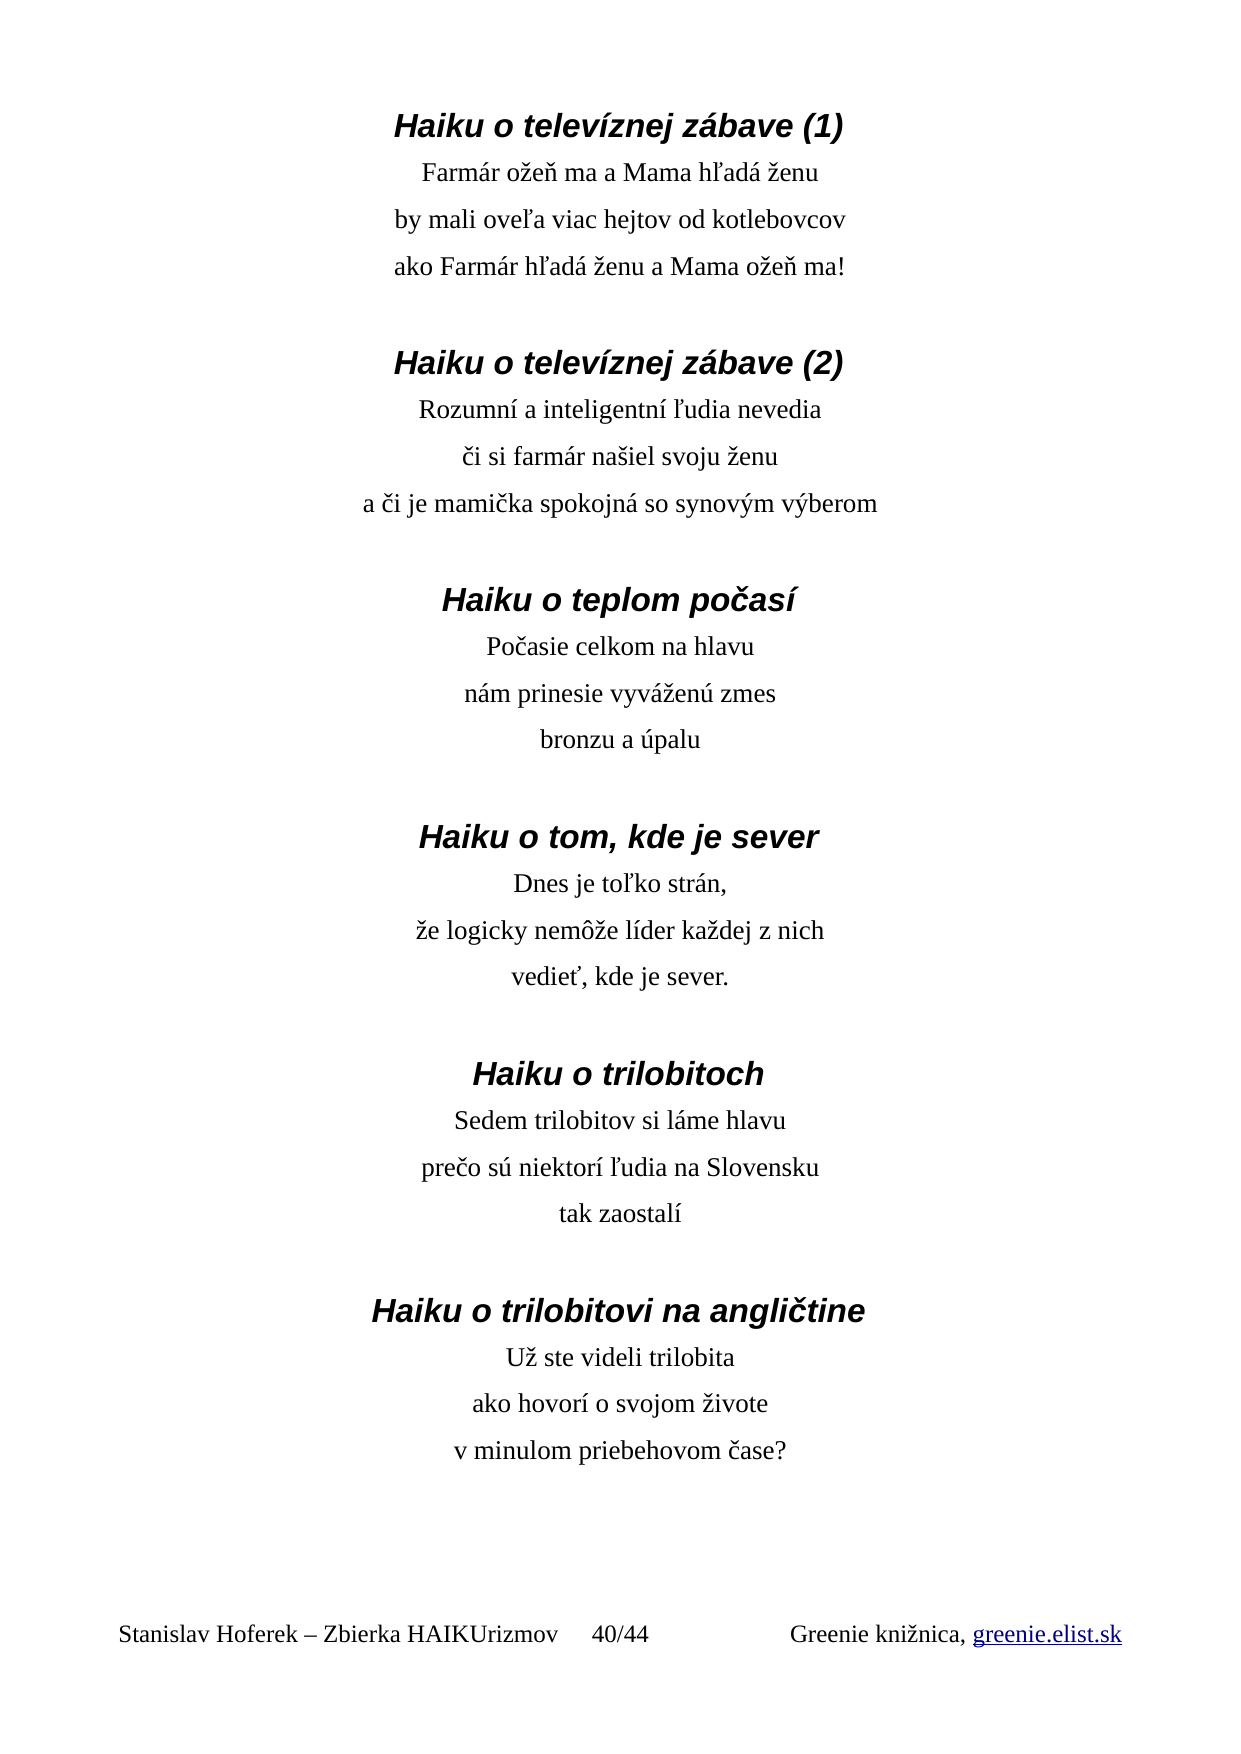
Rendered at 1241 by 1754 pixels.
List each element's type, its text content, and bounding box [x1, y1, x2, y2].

text Sedem trilobitov si láme hlavu [106, 1104, 1134, 1135]
text prečo sú niektorí ľudia na Slovensku [106, 1151, 1134, 1182]
text vedieť, kde je sever. [106, 960, 1134, 992]
text ako Farmár hľadá ženu a Mama ožeň ma! [106, 250, 1134, 281]
subtitle Haiku o trilobitovi na angličtine [106, 1291, 1134, 1329]
text Farmár ožeň ma a Mama hľadá ženu [106, 156, 1134, 188]
text či si farmár našiel svoju ženu [106, 440, 1134, 471]
text nám prinesie vyváženú zmes [106, 677, 1134, 708]
text ako hovorí o svojom živote [106, 1387, 1134, 1419]
subtitle Haiku o tom, kde je sever [106, 817, 1134, 855]
text Počasie celkom na hlavu [106, 630, 1134, 661]
text Už ste videli trilobita [106, 1341, 1134, 1372]
text bronzu a úpalu [106, 723, 1134, 755]
text by mali oveľa viac hejtov od kotlebovcov [106, 203, 1134, 234]
text Dnes je toľko strán, [106, 867, 1134, 898]
text Rozumní a inteligentní ľudia nevedia [106, 393, 1134, 424]
subtitle Haiku o televíznej zábave (2) [106, 343, 1134, 382]
subtitle Haiku o teplom počasí [106, 580, 1134, 618]
text a či je mamička spokojná so synovým výberom [106, 487, 1134, 518]
text v minulom priebehovom čase? [106, 1434, 1134, 1465]
subtitle Haiku o televíznej zábave (1) [106, 106, 1134, 145]
subtitle Haiku o trilobitoch [106, 1054, 1134, 1092]
text že logicky nemôže líder každej z nich [106, 914, 1134, 945]
text tak zaostalí [106, 1197, 1134, 1228]
